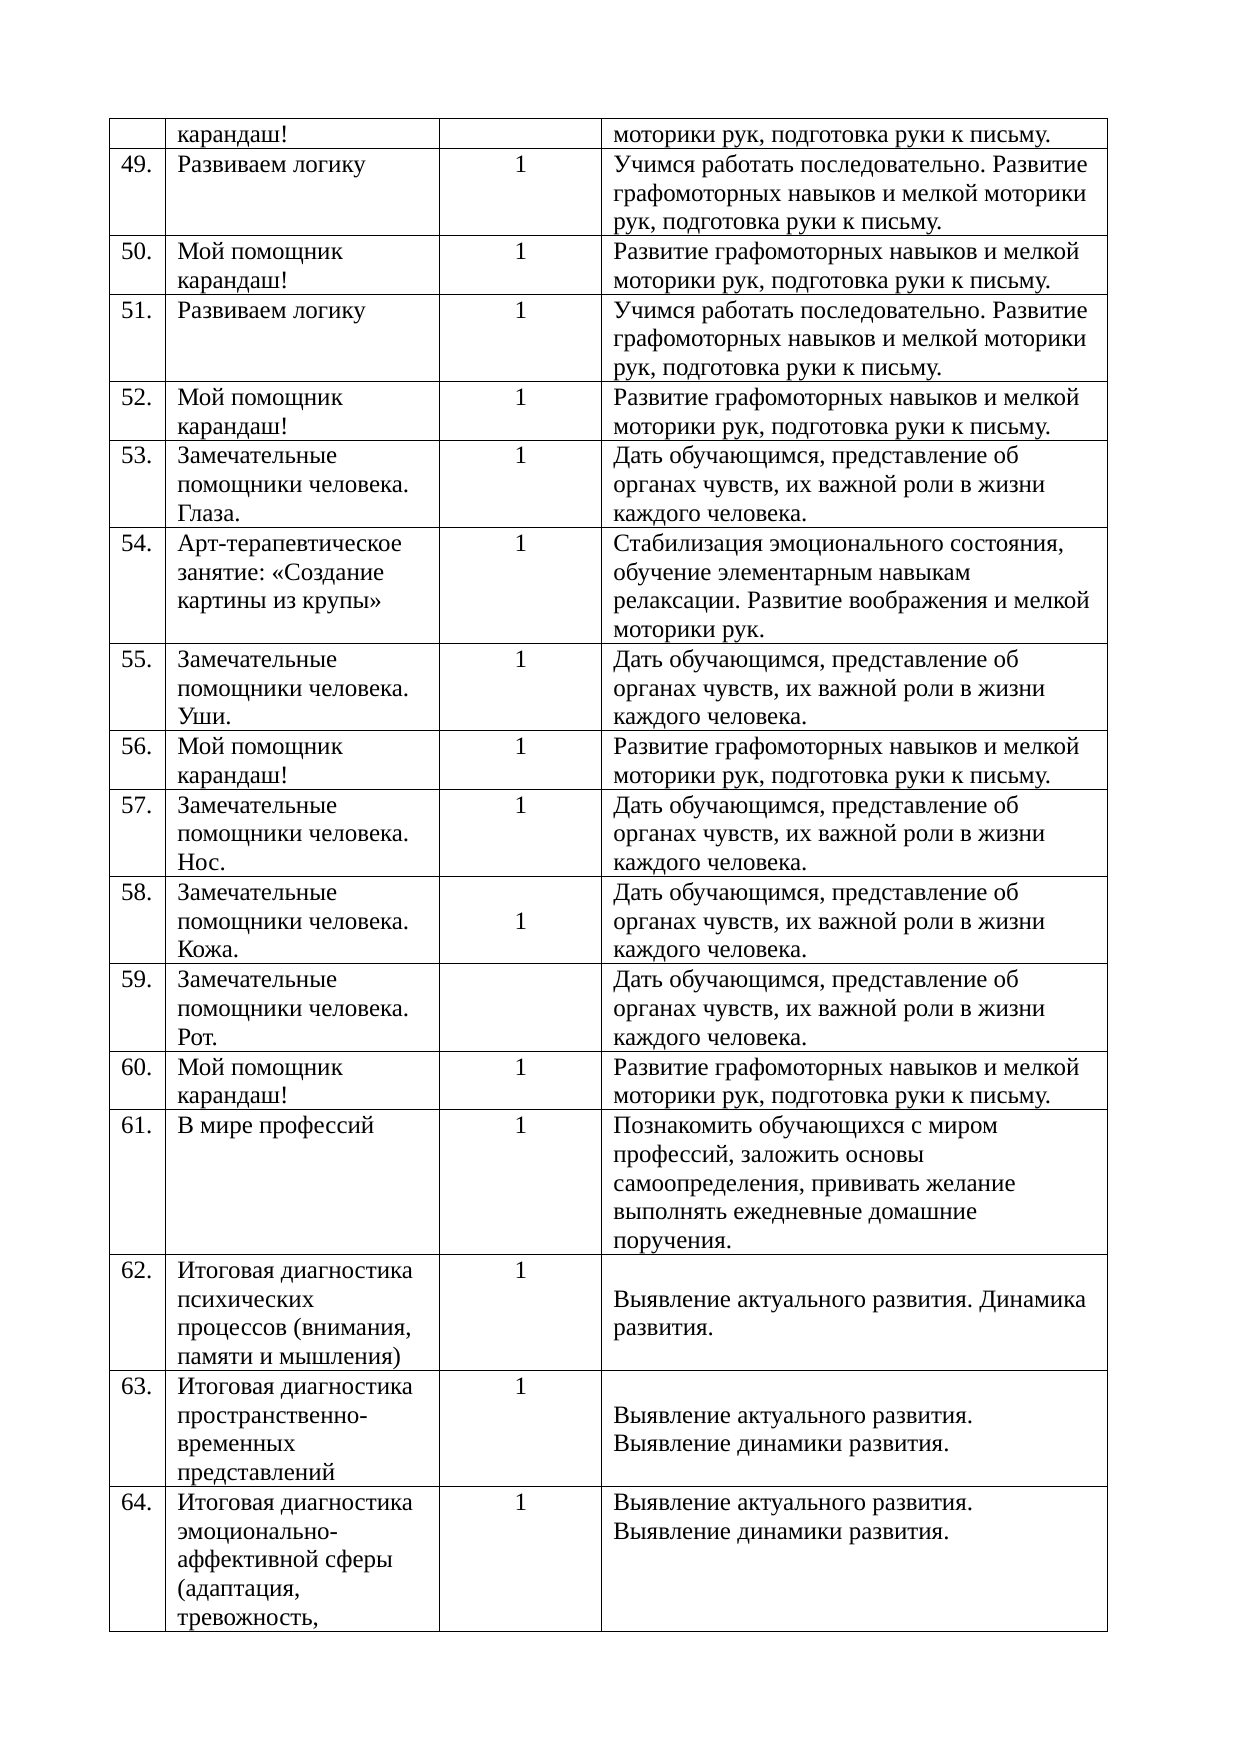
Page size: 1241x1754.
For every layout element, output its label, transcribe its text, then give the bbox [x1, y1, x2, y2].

table_cell 49. [110, 149, 165, 235]
table_cell 60. [110, 1052, 165, 1109]
table_cell 52. [110, 382, 165, 439]
table_cell Итоговая диагностика пространственно-временных представлений [166, 1371, 439, 1486]
table_cell Мой помощник карандаш! [166, 1052, 439, 1109]
table_cell Учимся работать последовательно. Развитие графомоторных навыков и мелкой моторики рук, подготовка руки к письму. [602, 295, 1107, 381]
table_cell 55. [110, 644, 165, 730]
table_cell [440, 964, 601, 1051]
table_cell 1 [440, 1052, 601, 1109]
table_cell 1 [440, 1371, 601, 1486]
table_cell Дать обучающимся, представление об органах чувств, их важной роли в жизни каждого человека. [602, 644, 1107, 730]
table_cell [110, 119, 165, 148]
table_cell 63. [110, 1371, 165, 1486]
table_cell 1 [440, 295, 601, 381]
table_cell Замечательные помощники человека. Кожа. [166, 877, 439, 963]
table_cell Арт-терапевтическое занятие: «Создание картины из крупы» [166, 528, 439, 643]
table_cell 1 [440, 382, 601, 439]
table_cell Познакомить обучающихся с миром профессий, заложить основы самоопределения, прививать желание выполнять ежедневные домашние поручения. [602, 1110, 1107, 1254]
table_cell 1 [440, 790, 601, 876]
table_cell 1 [440, 149, 601, 235]
table_cell Дать обучающимся, представление об органах чувств, их важной роли в жизни каждого человека. [602, 790, 1107, 876]
table_cell 1 [440, 236, 601, 294]
table_cell Развиваем логику [166, 295, 439, 381]
table_cell Итоговая диагностика психических процессов (внимания, памяти и мышления) [166, 1255, 439, 1370]
table_cell 57. [110, 790, 165, 876]
table_cell 1 [440, 731, 601, 789]
table_cell Мой помощник карандаш! [166, 236, 439, 294]
table_cell Замечательные помощники человека. Рот. [166, 964, 439, 1051]
table_cell Развиваем логику [166, 149, 439, 235]
table_cell Итоговая диагностика эмоционально-аффективной сферы (адаптация, тревожность, [166, 1487, 439, 1631]
table_cell Развитие графомоторных навыков и мелкой моторики рук, подготовка руки к письму. [602, 731, 1107, 789]
table_cell Учимся работать последовательно. Развитие графомоторных навыков и мелкой моторики рук, подготовка руки к письму. [602, 149, 1107, 235]
table_cell [440, 119, 601, 148]
table_cell 1 [440, 528, 601, 643]
table_cell 58. [110, 877, 165, 963]
table_cell Выявление актуального развития. Выявление динамики развития. [602, 1371, 1107, 1486]
table_cell Выявление актуального развития. Выявление динамики развития. [602, 1487, 1107, 1631]
table_cell 1 [440, 1487, 601, 1631]
table_cell Мой помощник карандаш! [166, 382, 439, 439]
table_cell 53. [110, 441, 165, 527]
table_cell 1 [440, 877, 601, 963]
table_cell 62. [110, 1255, 165, 1370]
table_cell Стабилизация эмоционального состояния, обучение элементарным навыкам релаксации. Развитие воображения и мелкой моторики рук. [602, 528, 1107, 643]
table_cell 50. [110, 236, 165, 294]
table_cell Замечательные помощники человека. Уши. [166, 644, 439, 730]
table_cell 64. [110, 1487, 165, 1631]
table_cell В мире профессий [166, 1110, 439, 1254]
table_cell Развитие графомоторных навыков и мелкой моторики рук, подготовка руки к письму. [602, 1052, 1107, 1109]
table_cell 54. [110, 528, 165, 643]
table_cell 1 [440, 1110, 601, 1254]
table_cell 51. [110, 295, 165, 381]
table_cell 1 [440, 644, 601, 730]
table_cell 56. [110, 731, 165, 789]
table_cell Выявление актуального развития. Динамика развития. [602, 1255, 1107, 1370]
table_cell 1 [440, 441, 601, 527]
table_cell Развитие графомоторных навыков и мелкой моторики рук, подготовка руки к письму. [602, 382, 1107, 439]
table_cell Мой помощник карандаш! [166, 731, 439, 789]
table_cell Развитие графомоторных навыков и мелкой моторики рук, подготовка руки к письму. [602, 236, 1107, 294]
table_cell Дать обучающимся, представление об органах чувств, их важной роли в жизни каждого человека. [602, 441, 1107, 527]
table_cell 59. [110, 964, 165, 1051]
table_cell Замечательные помощники человека. Нос. [166, 790, 439, 876]
table_cell Дать обучающимся, представление об органах чувств, их важной роли в жизни каждого человека. [602, 877, 1107, 963]
table_cell 61. [110, 1110, 165, 1254]
table_cell 1 [440, 1255, 601, 1370]
table_cell карандаш! [166, 119, 439, 148]
table_cell Замечательные помощники человека. Глаза. [166, 441, 439, 527]
table_cell моторики рук, подготовка руки к письму. [602, 119, 1107, 148]
table_cell Дать обучающимся, представление об органах чувств, их важной роли в жизни каждого человека. [602, 964, 1107, 1051]
